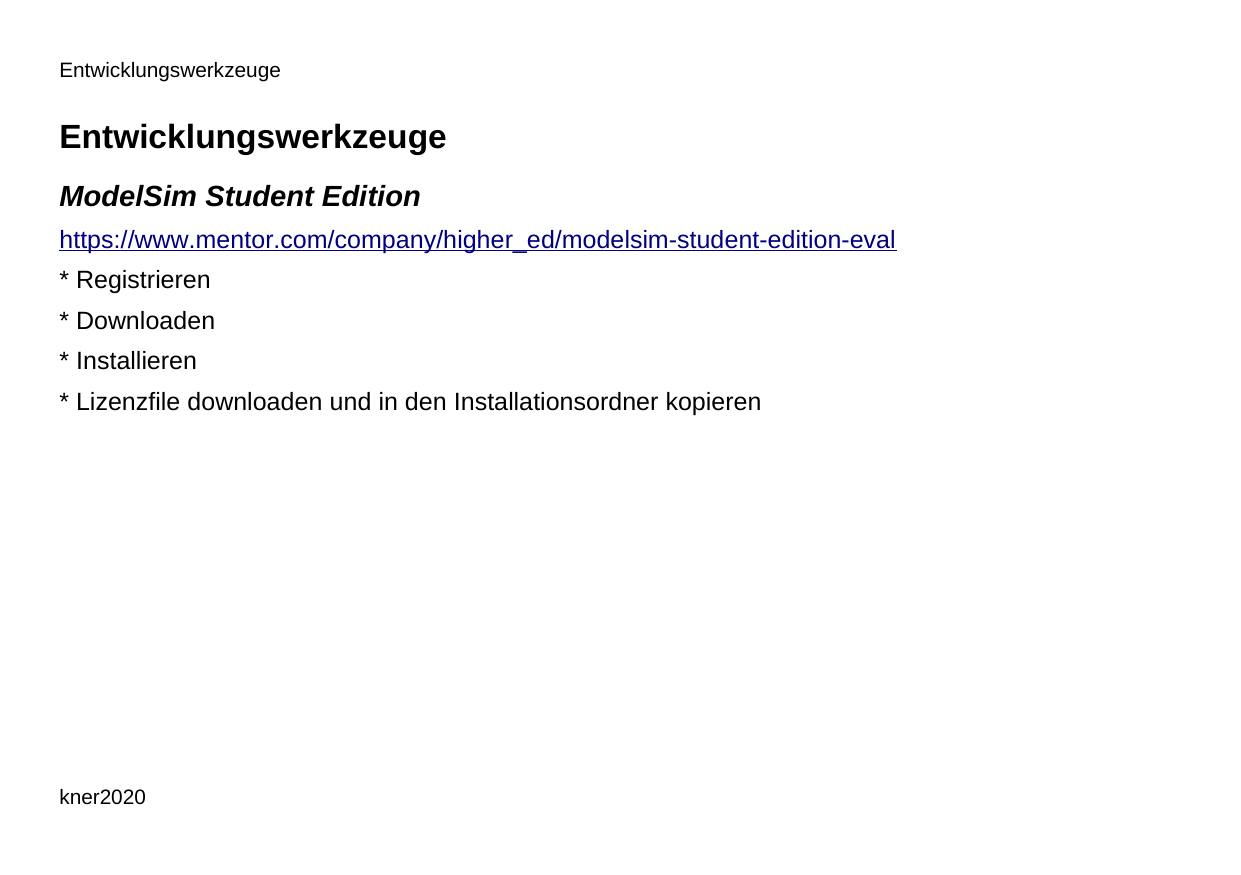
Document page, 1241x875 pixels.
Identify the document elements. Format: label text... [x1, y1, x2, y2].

subtitle ModelSim Student Edition [59, 180, 1181, 213]
text * Lizenzfile downloaden und in den Installationsordner kopieren [59, 388, 1181, 416]
text https://www.mentor.com/company/higher_ed/modelsim-student-edition-eval [59, 226, 1181, 253]
subtitle Entwicklungswerkzeuge [59, 118, 1181, 155]
text * Downloaden [59, 307, 1181, 334]
text * Registrieren [59, 266, 1181, 294]
text * Installieren [59, 347, 1181, 375]
